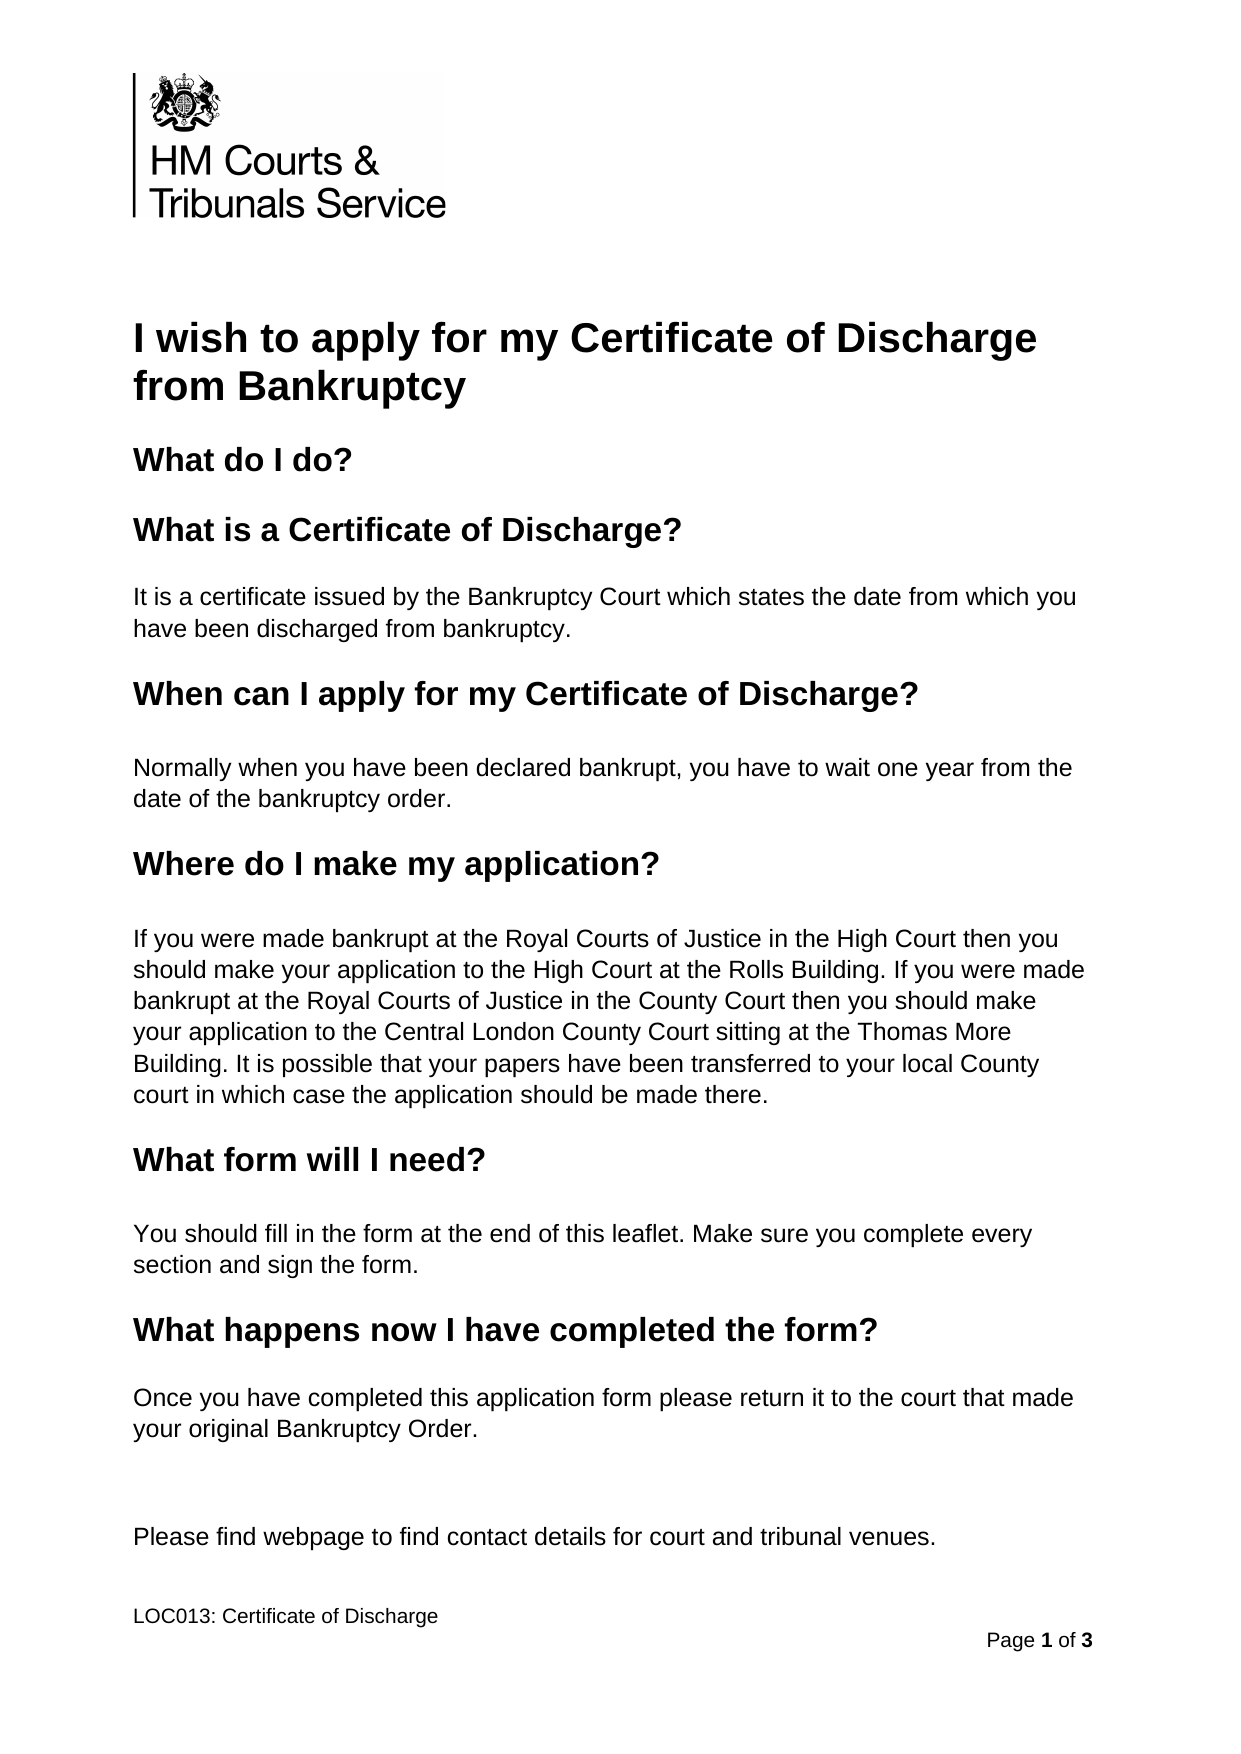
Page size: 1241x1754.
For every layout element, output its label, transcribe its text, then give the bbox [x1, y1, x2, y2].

text When can I apply for my Certificate of Discharge? [133, 673, 1093, 712]
text I wish to apply for my Certificate of Discharge from Bankruptcy [133, 313, 1093, 409]
text What form will I need? [133, 1140, 1093, 1178]
text Where do I make my application? [133, 844, 1093, 883]
text Once you have completed this application form please return it to the court that made your original Bankruptcy Order. [133, 1380, 1093, 1443]
text Normally when you have been declared bankrupt, you have to wait one year from the date of the bankruptcy order. [133, 750, 1093, 813]
text What happens now I have completed the form? [133, 1310, 1093, 1349]
text Please find webpage to find contact details for court and tribunal venues. [133, 1519, 1093, 1551]
text What do I do? [133, 440, 1093, 479]
text You should fill in the form at the end of this leaflet. Make sure you complete every section and sign the form. [133, 1217, 1093, 1279]
text What is a Certificate of Discharge? [133, 510, 1093, 548]
text If you were made bankrupt at the Royal Courts of Justice in the High Court then you should make your application to the High Court at the Rolls Building. If you were made bankrupt at the Royal Courts of Justice in the County Court then you should make your application to the Central London County Court sitting at the Thomas More Building. It is possible that your papers have been transferred to your local County court in which case the application should be made there. [133, 921, 1093, 1108]
text It is a certificate issued by the Bankruptcy Court which states the date from which you have been discharged from bankruptcy. [133, 580, 1093, 642]
